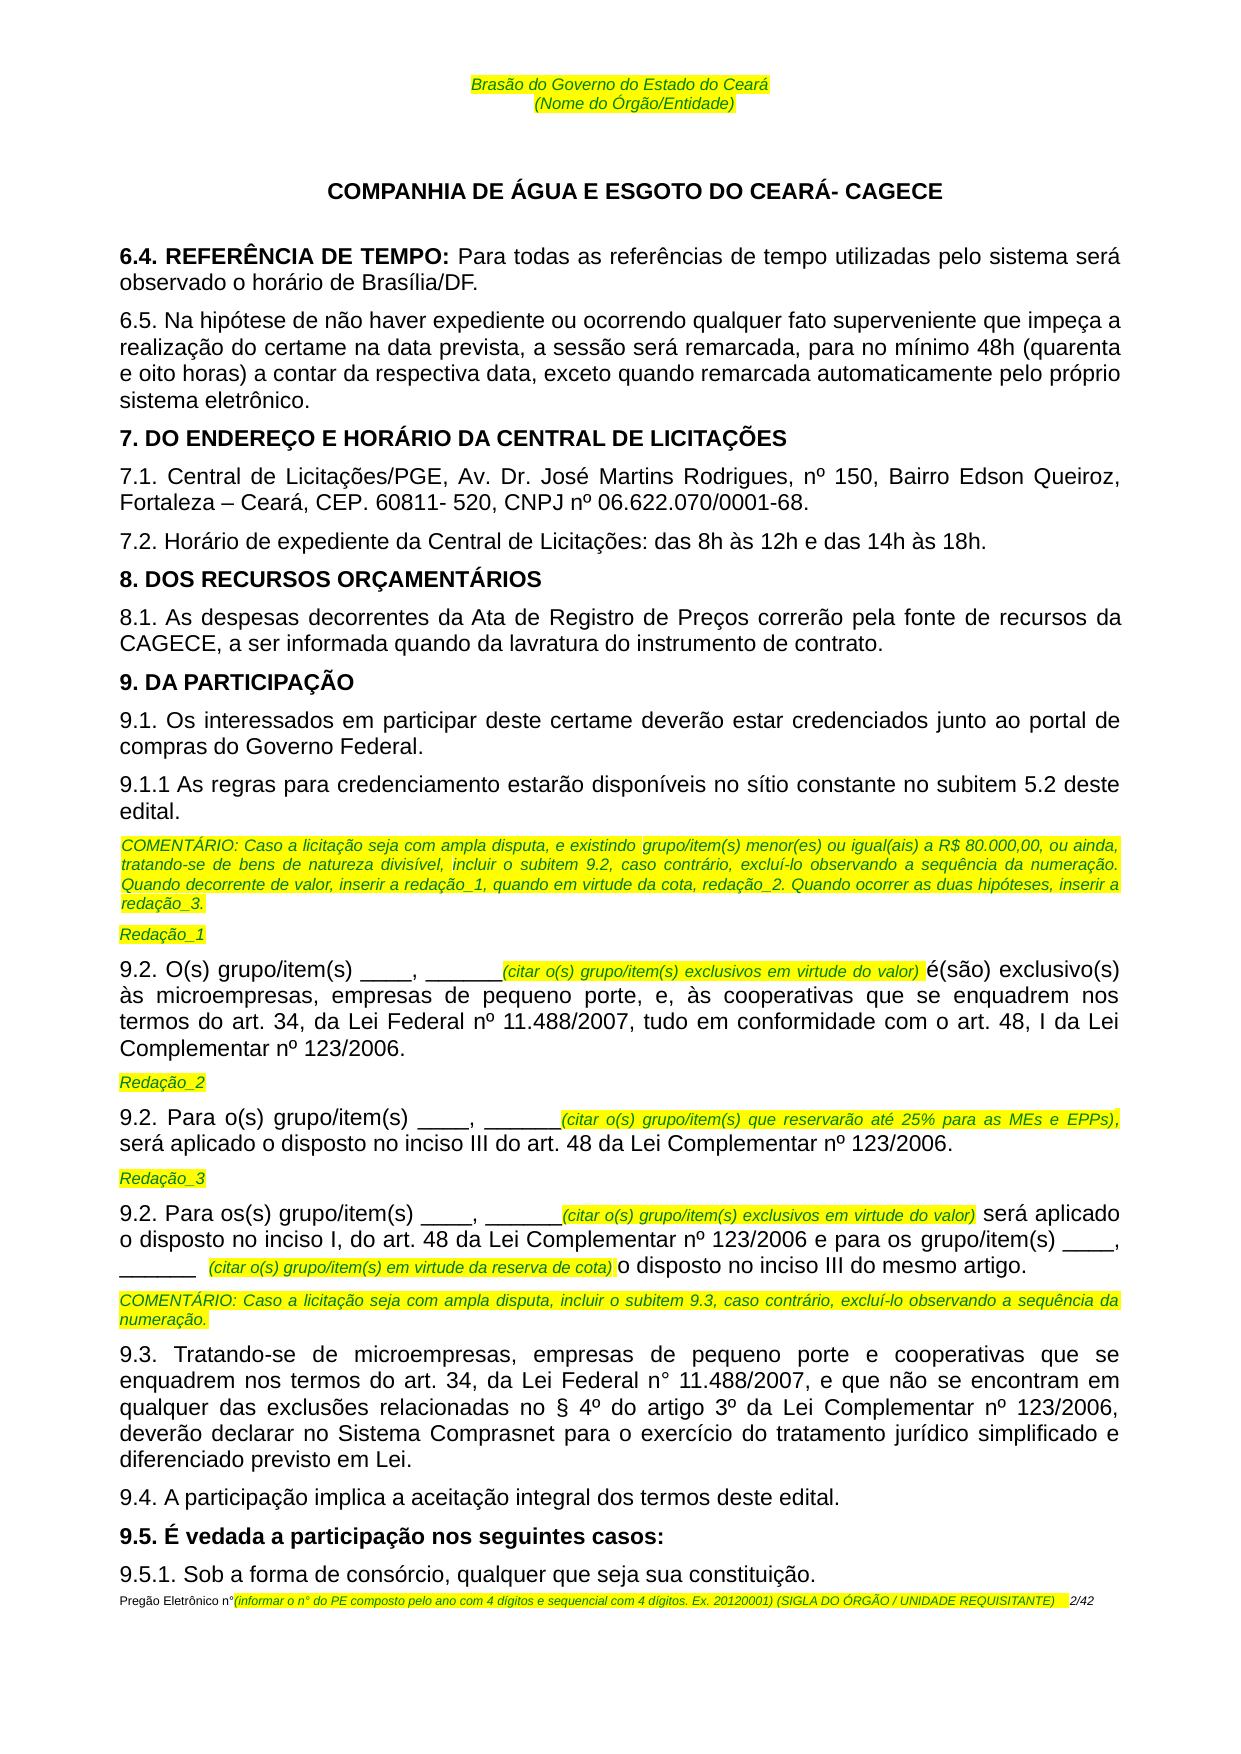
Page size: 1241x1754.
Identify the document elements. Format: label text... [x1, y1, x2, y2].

text 7. DO ENDEREÇO E HORÁRIO DA CENTRAL DE LICITAÇÕES [119, 425, 1121, 451]
text Redação_1 [119, 924, 1120, 944]
text 8.1. As despesas decorrentes da Ata de Registro de Preços correrão pela fonte de recursos da CAGECE, a ser informada quando da lavratura do instrumento de contrato. [119, 604, 1121, 657]
text 9.2. Para o(s) grupo/item(s) ____, ______(citar o(s) grupo/item(s) que reservarão até 25% para as MEs e EPPs), será aplicado o disposto no inciso III do art. 48 da Lei Complementar nº 123/2006. [119, 1104, 1120, 1157]
text 9. DA PARTICIPAÇÃO [119, 669, 1121, 695]
text 6.4. REFERÊNCIA DE TEMPO: Para todas as referências de tempo utilizadas pelo sistema será observado o horário de Brasília/DF. [119, 243, 1121, 296]
text 9.2. O(s) grupo/item(s) ____, ______(citar o(s) grupo/item(s) exclusivos em virtude do valor) é(são) exclusivo(s) às microempresas, empresas de pequeno porte, e, às cooperativas que se enquadrem nos termos do art. 34, da Lei Federal nº 11.488/2007, tudo em conformidade com o art. 48, I da Lei Complementar nº 123/2006. [119, 956, 1120, 1061]
text 9.5. É vedada a participação nos seguintes casos: [119, 1523, 1121, 1549]
text 7.1. Central de Licitações/PGE, Av. Dr. José Martins Rodrigues, nº 150, Bairro Edson Queiroz, Fortaleza – Ceará, CEP. 60811- 520, CNPJ nº 06.622.070/0001-68. [119, 463, 1121, 516]
text 6.5. Na hipótese de não haver expediente ou ocorrendo qualquer fato superveniente que impeça a realização do certame na data prevista, a sessão será remarcada, para no mínimo 48h (quarenta e oito horas) a contar da respectiva data, exceto quando remarcada automaticamente pelo próprio sistema eletrônico. [119, 307, 1121, 413]
text 8. DOS RECURSOS ORÇAMENTÁRIOS [119, 566, 1121, 592]
text 9.5.1. Sob a forma de consórcio, qualquer que seja sua constituição. [119, 1561, 1121, 1587]
text 9.3. Tratando-se de microempresas, empresas de pequeno porte e cooperativas que se enquadrem nos termos do art. 34, da Lei Federal n° 11.488/2007, e que não se encontram em qualquer das exclusões relacionadas no § 4º do artigo 3º da Lei Complementar nº 123/2006, deverão declarar no Sistema Comprasnet para o exercício do tratamento jurídico simplificado e diferenciado previsto em Lei. [119, 1341, 1120, 1472]
text 7.2. Horário de expediente da Central de Licitações: das 8h às 12h e das 14h às 18h. [119, 528, 1121, 554]
text 9.1.1 As regras para credenciamento estarão disponíveis no sítio constante no subitem 5.2 deste edital. [119, 771, 1121, 824]
text 9.1. Os interessados em participar deste certame deverão estar credenciados junto ao portal de compras do Governo Federal. [119, 707, 1121, 759]
text 9.2. Para os(s) grupo/item(s) ____, ______(citar o(s) grupo/item(s) exclusivos em virtude do valor) será aplicado o disposto no inciso I, do art. 48 da Lei Complementar nº 123/2006 e para os grupo/item(s) ____, ______ (citar o(s) grupo/item(s) em virtude da reserva de cota) o disposto no inciso III do mesmo artigo. [119, 1199, 1120, 1279]
text Redação_3 [119, 1168, 1120, 1188]
text COMENTÁRIO: Caso a licitação seja com ampla disputa, e existindo grupo/item(s) menor(es) ou igual(ais) a R$ 80.000,00, ou ainda, tratando-se de bens de natureza divisível, incluir o subitem 9.2, caso contrário, excluí-lo observando a sequência da numeração. Quando decorrente de valor, inserir a redação_1, quando em virtude da cota, redação_2. Quando ocorrer as duas hipóteses, inserir a redação_3. [121, 836, 1121, 913]
text 9.4. A participação implica a aceitação integral dos termos deste edital. [119, 1484, 1121, 1511]
text Redação_2 [119, 1073, 1120, 1092]
text COMENTÁRIO: Caso a licitação seja com ampla disputa, incluir o subitem 9.3, caso contrário, excluí-lo observando a sequência da numeração. [119, 1291, 1121, 1329]
